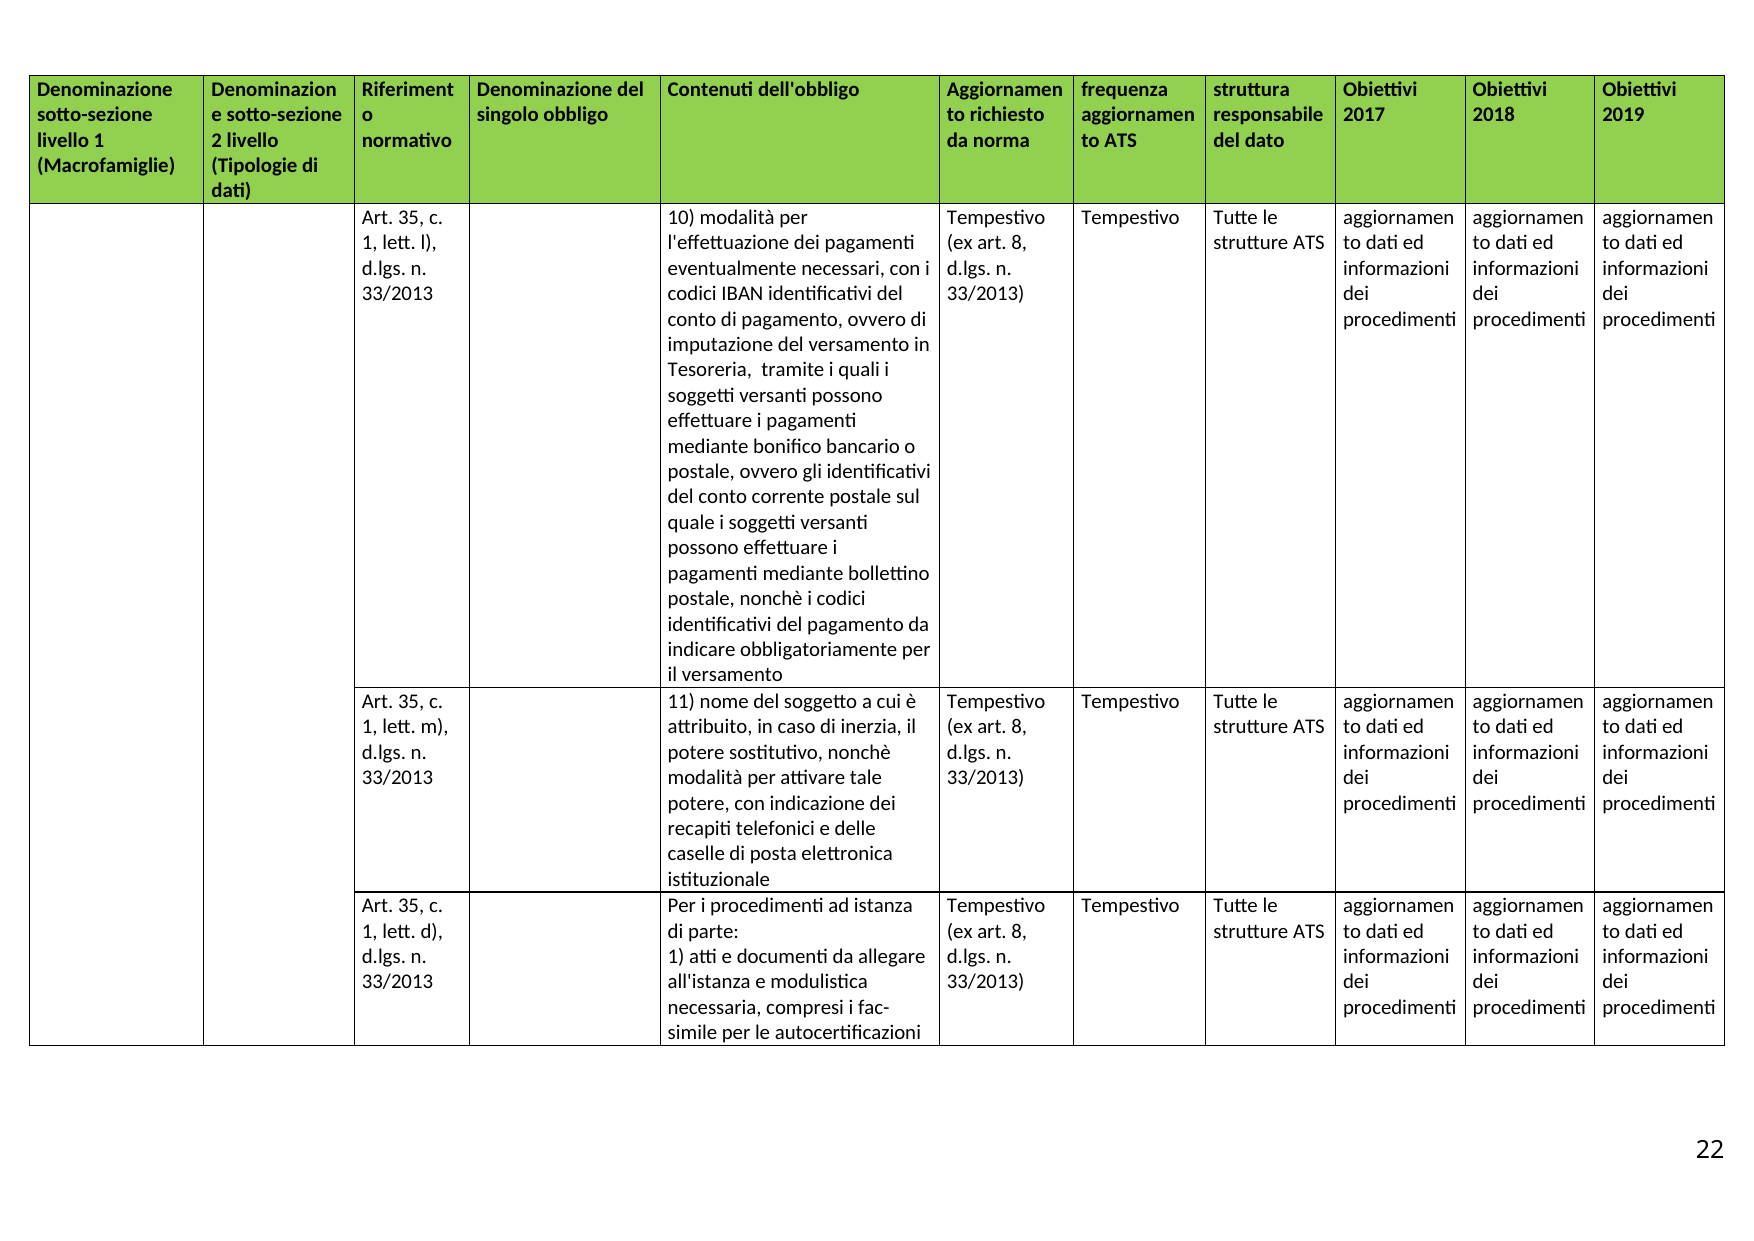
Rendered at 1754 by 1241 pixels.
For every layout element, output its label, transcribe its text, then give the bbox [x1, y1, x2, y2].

table_header Obiettivi 2019 [1595, 76, 1724, 203]
table_cell aggiornamento dati ed informazioni dei procedimenti [1466, 688, 1594, 891]
table_cell aggiornamento dati ed informazioni dei procedimenti [1336, 688, 1465, 891]
table_header Obiettivi 2017 [1336, 76, 1465, 203]
table_cell [470, 893, 660, 1045]
table_header struttura responsabile del dato [1206, 76, 1335, 203]
table_header Obiettivi 2018 [1466, 76, 1594, 203]
table_cell aggiornamento dati ed informazioni dei procedimenti [1595, 688, 1724, 891]
table_header Denominazione sotto-sezione 2 livello (Tipologie di dati) [204, 76, 354, 203]
table_cell Tutte le strutture ATS [1206, 893, 1335, 1045]
table_cell Art. 35, c. 1, lett. m), d.lgs. n. 33/2013 [355, 688, 469, 891]
table_cell Art. 35, c. 1, lett. d), d.lgs. n. 33/2013 [355, 893, 469, 1045]
table_cell Tempestivo [1074, 893, 1205, 1045]
table_header Contenuti dell'obbligo [661, 76, 939, 203]
table_cell aggiornamento dati ed informazioni dei procedimenti [1466, 893, 1594, 1045]
table_header Denominazione del singolo obbligo [470, 76, 660, 203]
table_header Aggiornamento richiesto da norma [940, 76, 1073, 203]
table_cell aggiornamento dati ed informazioni dei procedimenti [1466, 204, 1594, 687]
table_header Denominazione sotto-sezione livello 1 (Macrofamiglie) [30, 76, 203, 203]
table_cell Tutte le strutture ATS [1206, 204, 1335, 687]
table_cell 11) nome del soggetto a cui è attribuito, in caso di inerzia, il potere sostitutivo, nonchè modalità per attivare tale potere, con indicazione dei recapiti telefonici e delle caselle di posta elettronica istituzionale [661, 688, 939, 891]
table_cell Tempestivo [1074, 204, 1205, 687]
table_cell aggiornamento dati ed informazioni dei procedimenti [1595, 893, 1724, 1045]
table_cell aggiornamento dati ed informazioni dei procedimenti [1336, 893, 1465, 1045]
table_cell [30, 204, 203, 1045]
table_cell aggiornamento dati ed informazioni dei procedimenti [1336, 204, 1465, 687]
table_header Riferimento normativo [355, 76, 469, 203]
table_cell Art. 35, c. 1, lett. l), d.lgs. n. 33/2013 [355, 204, 469, 687]
table_cell 10) modalità per l'effettuazione dei pagamenti eventualmente necessari, con i codici IBAN identificativi del conto di pagamento, ovvero di imputazione del versamento in Tesoreria, tramite i quali i soggetti versanti possono effettuare i pagamenti mediante bonifico bancario o postale, ovvero gli identificativi del conto corrente postale sul quale i soggetti versanti possono effettuare i pagamenti mediante bollettino postale, nonchè i codici identificativi del pagamento da indicare obbligatoriamente per il versamento [661, 204, 939, 687]
table_cell aggiornamento dati ed informazioni dei procedimenti [1595, 204, 1724, 687]
table_cell Tempestivo (ex art. 8, d.lgs. n. 33/2013) [940, 204, 1073, 687]
table_header frequenza aggiornamento ATS [1074, 76, 1205, 203]
table_cell Tempestivo (ex art. 8, d.lgs. n. 33/2013) [940, 688, 1073, 891]
table_cell [470, 204, 660, 687]
table_cell [204, 204, 354, 1045]
table_cell Tutte le strutture ATS [1206, 688, 1335, 891]
table_cell [470, 688, 660, 891]
table_cell Tempestivo (ex art. 8, d.lgs. n. 33/2013) [940, 893, 1073, 1045]
table_cell Per i procedimenti ad istanza di parte: 1) atti e documenti da allegare all'istanza e modulistica necessaria, compresi i fac-simile per le autocertificazioni [661, 893, 939, 1045]
table_cell Tempestivo [1074, 688, 1205, 891]
